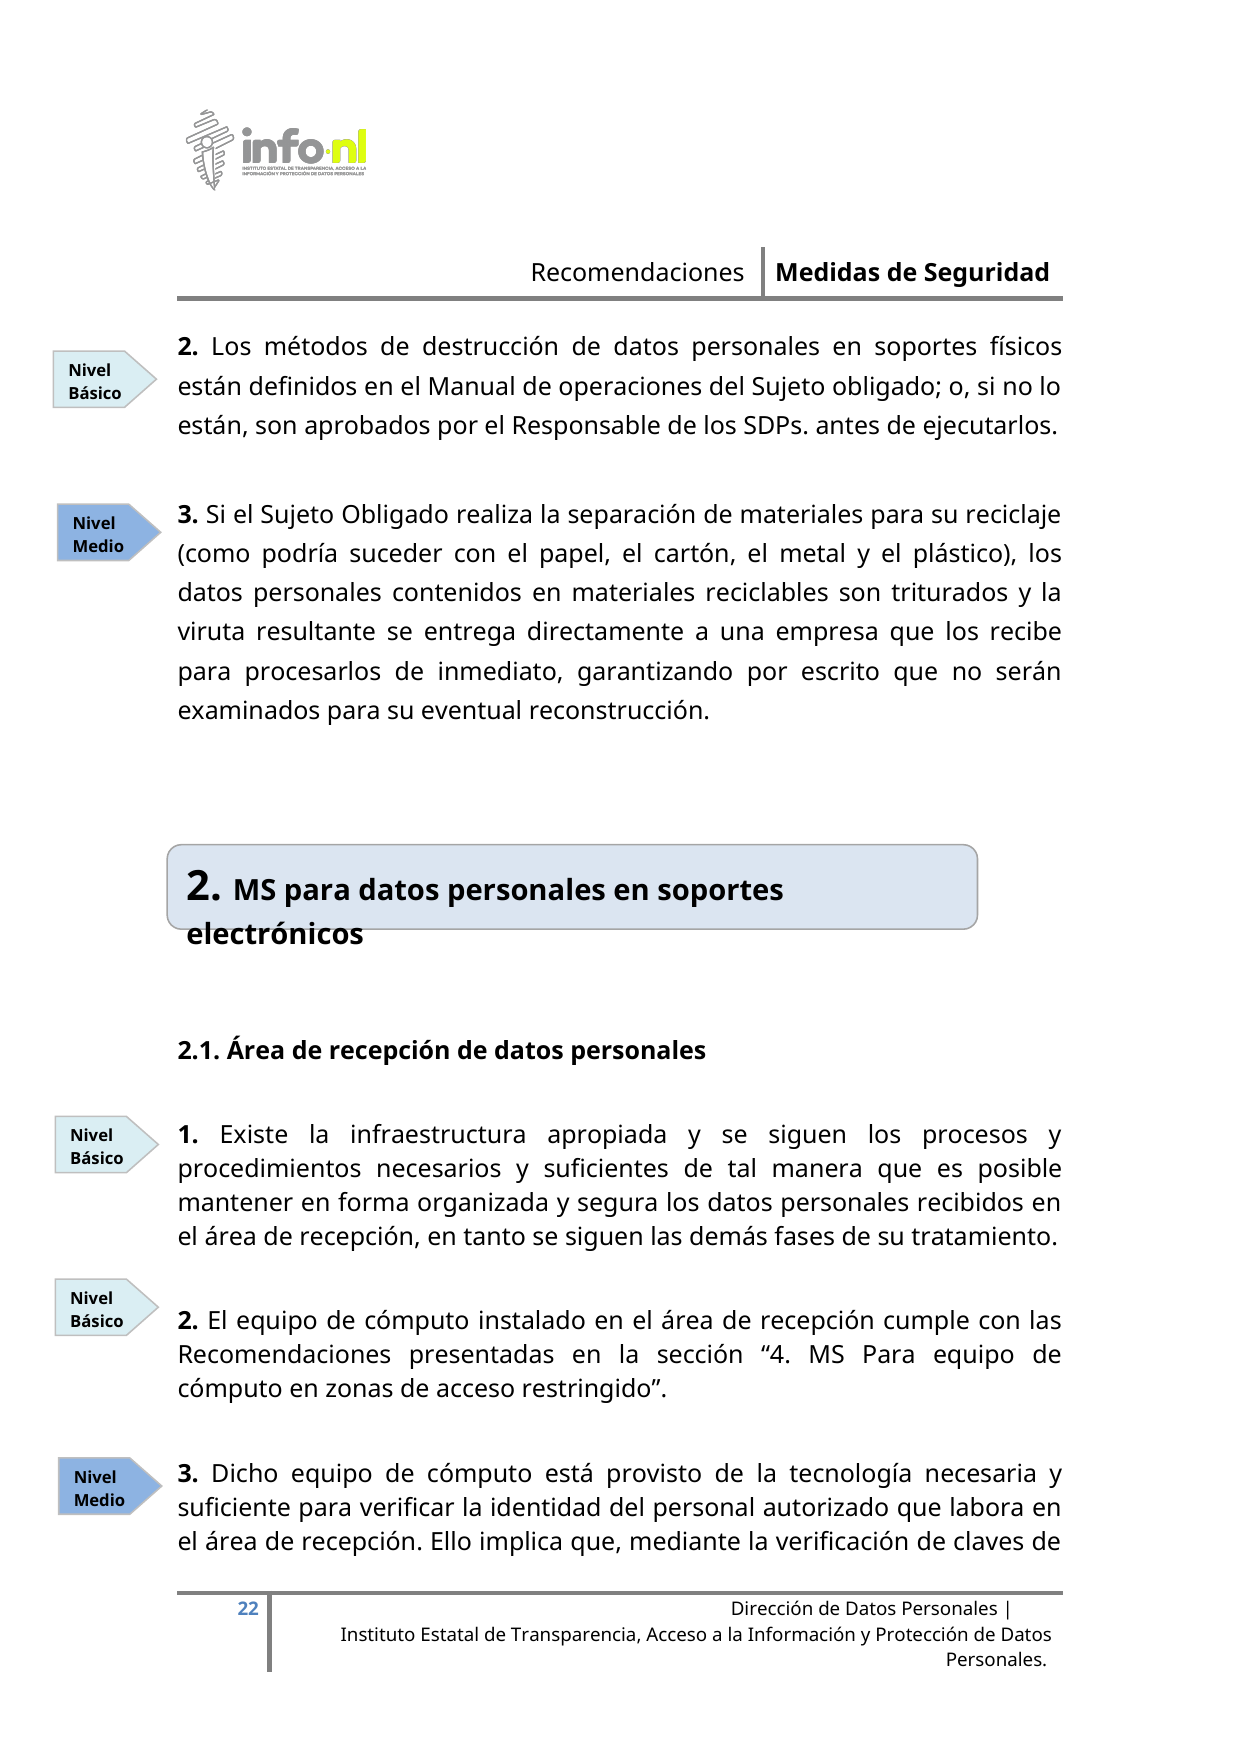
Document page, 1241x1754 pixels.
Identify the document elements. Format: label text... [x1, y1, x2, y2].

text 1. Existe la infraestructura apropiada y se siguen los procesos y procedimientos necesarios y suficientes de tal manera que es posible mantener en forma organizada y segura los datos personales recibidos en el área de recepción, en tanto se siguen las demás fases de su tratamiento. [177, 1117, 1063, 1253]
text 2. Los métodos de destrucción de datos personales en soportes físicos están definidos en el Manual de operaciones del Sujeto obligado; o, si no lo están, son aprobados por el Responsable de los SDPs. antes de ejecutarlos. [177, 329, 1063, 441]
text 2. El equipo de cómputo instalado en el área de recepción cumple con las Recomendaciones presentadas en la sección “4. MS Para equipo de cómputo en zonas de acceso restringido”. [177, 1303, 1063, 1405]
text 3. Si el Sujeto Obligado realiza la separación de materiales para su reciclaje (como podría suceder con el papel, el cartón, el metal y el plástico), los datos personales contenidos en materiales reciclables son triturados y la viruta resultante se entrega directamente a una empresa que los recibe para procesarlos de inmediato, garantizando por escrito que no serán examinados para su eventual reconstrucción. [177, 496, 1063, 726]
text 2.1. Área de recepción de datos personales [177, 1033, 1063, 1067]
text 3. Dicho equipo de cómputo está provisto de la tecnología necesaria y suficiente para verificar la identidad del personal autorizado que labora en el área de recepción. Ello implica que, mediante la verificación de claves de [177, 1455, 1063, 1557]
